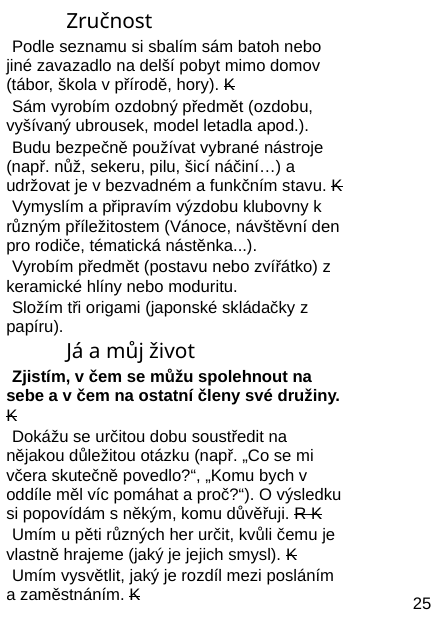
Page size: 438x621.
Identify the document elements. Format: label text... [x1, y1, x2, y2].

text Budu bezpečně používat vybrané nástroje (např. nůž, sekeru, pilu, šicí náčiní…) a udržovat je v bezvadném a funkčním stavu. K [6, 137, 342, 195]
subtitle Zručnost [6, 6, 431, 34]
text Složím tři origami (japonské skládačky z papíru). [6, 298, 342, 336]
text Vyrobím předmět (postavu nebo zvířátko) z keramické hlíny nebo moduritu. [6, 257, 342, 296]
text Zjistím, v čem se můžu spolehnout na sebe a v čem na ostatní členy své družiny. K [6, 367, 342, 424]
text Umím u pěti různých her určit, kvůli čemu je vlastně hrajeme (jaký je jejich smysl). K [6, 525, 342, 563]
text Vymyslím a připravím výzdobu klubovny k různým příležitostem (Vánoce, návštěvní den pro rodiče, tématická nástěnka...). [6, 197, 342, 255]
text Podle seznamu si sbalím sám batoh nebo jiné zavazadlo na delší pobyt mimo domov (tábor, škola v přírodě, hory). K [6, 37, 342, 94]
text Dokážu se určitou dobu soustředit na nějakou důležitou otázku (např. „Co se mi včera skutečně povedlo?“, „Komu bych v oddíle měl víc pomáhat a proč?“). O výsledku si popovídám s někým, komu důvěřuji. R K [6, 427, 342, 523]
text Umím vysvětlit, jaký je rozdíl mezi posláním a zaměstnáním. K [6, 566, 342, 604]
text Sám vyrobím ozdobný předmět (ozdobu, vyšívaný ubrousek, model letadla apod.). [6, 97, 342, 135]
subtitle Já a můj život [6, 336, 431, 365]
